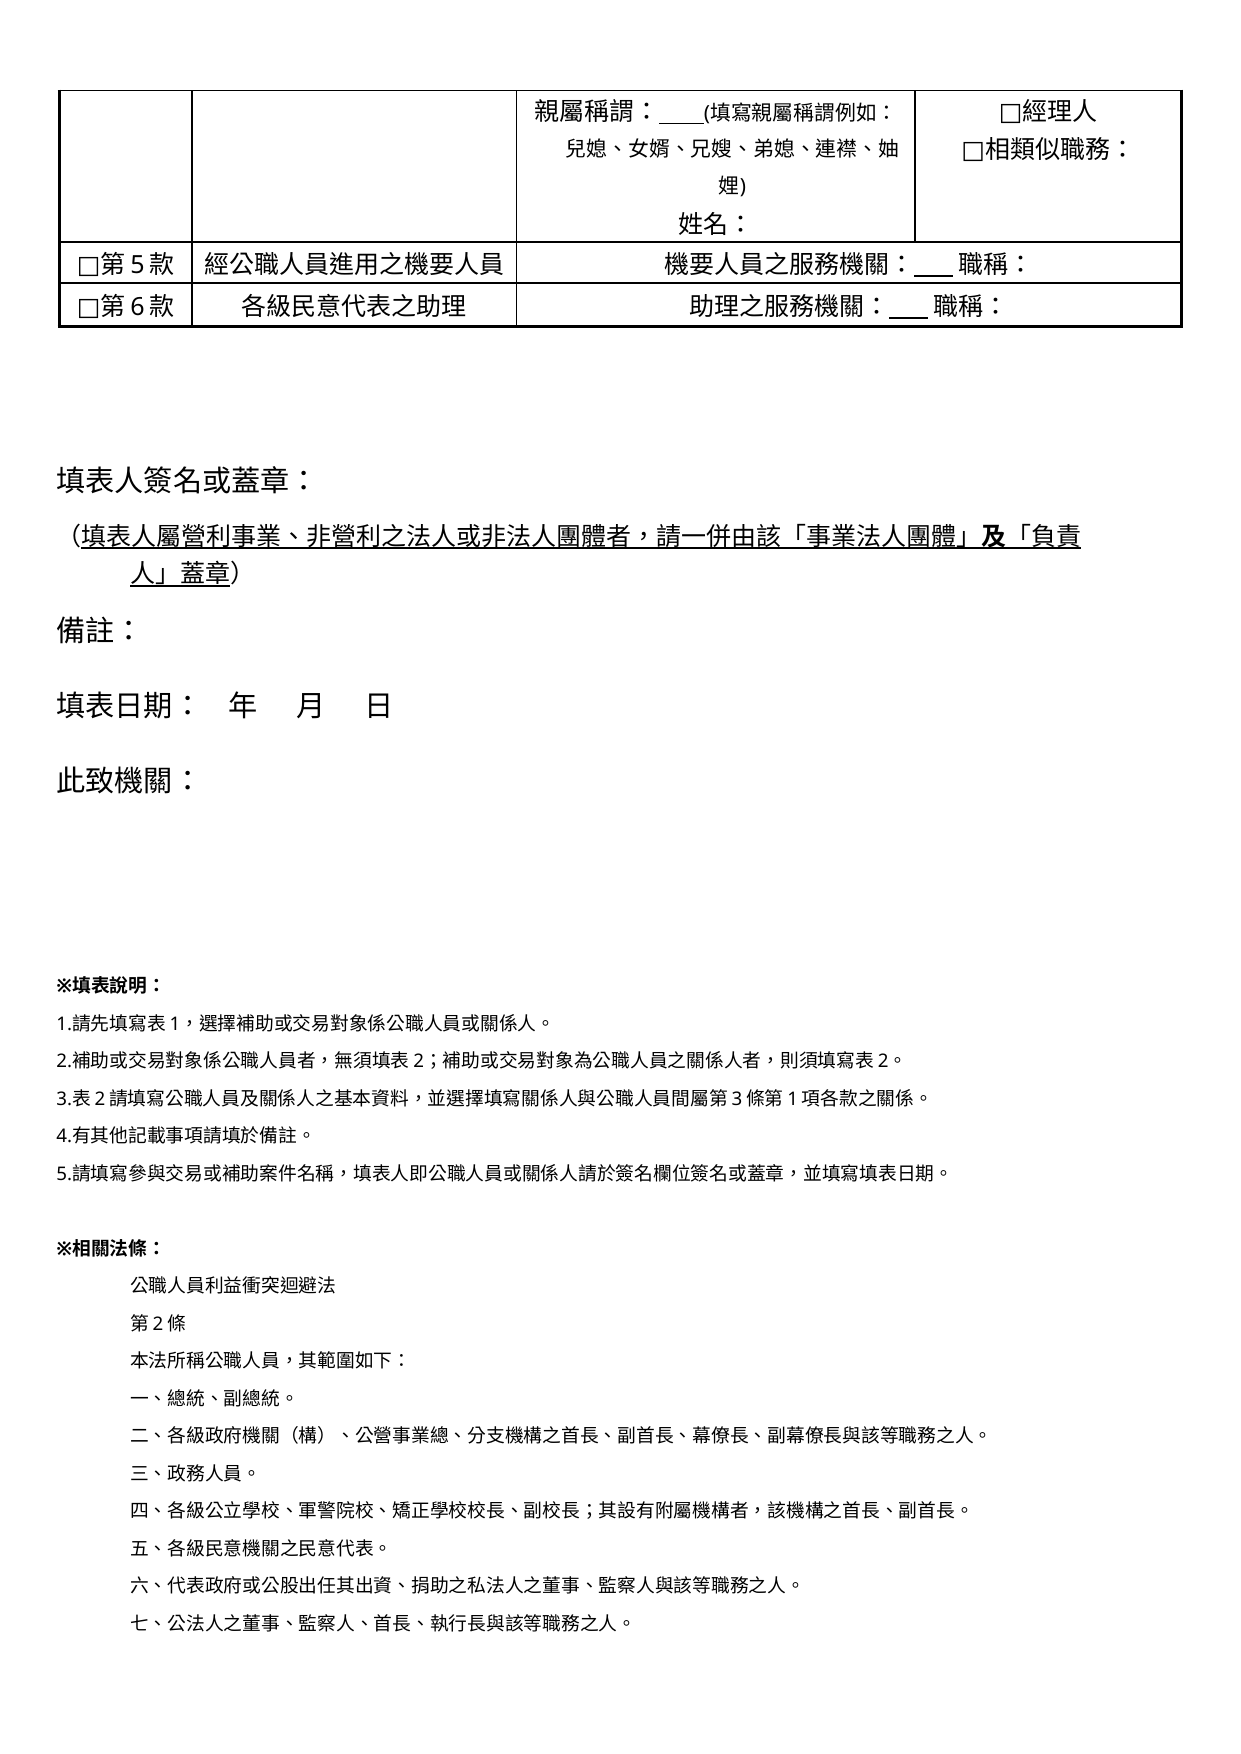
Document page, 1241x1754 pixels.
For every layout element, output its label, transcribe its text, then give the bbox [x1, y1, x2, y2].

text 5.請填寫參與交易或補助案件名稱，填表人即公職人員或關係人請於簽名欄位簽名或蓋章，並填寫填表日期。 [56, 1153, 1204, 1191]
text 六、代表政府或公股出任其出資、捐助之私法人之董事、監察人與該等職務之人。 [130, 1566, 1110, 1603]
text 七、公法人之董事、監察人、首長、執行長與該等職務之人。 [130, 1603, 1110, 1641]
text 公職人員利益衝突迴避法 [130, 1266, 1110, 1303]
table_cell 經公職人員進用之機要人員 [193, 243, 516, 282]
text 填表人簽名或蓋章： [56, 441, 1110, 516]
table_cell [193, 91, 516, 241]
text 此致機關： [56, 741, 1110, 816]
text 第2條 [130, 1303, 1110, 1341]
text 一、總統、副總統。 [130, 1378, 1110, 1416]
table_cell □第6款 [61, 284, 191, 325]
text （填表人屬營利事業、非營利之法人或非法人團體者，請一併由該「事業法人團體」及「負責人」蓋章） [56, 516, 1110, 591]
text 1.請先填寫表1，選擇補助或交易對象係公職人員或關係人。 [56, 1003, 1204, 1041]
text 2.補助或交易對象係公職人員者，無須填表2；補助或交易對象為公職人員之關係人者，則須填寫表2。 [56, 1041, 1204, 1078]
text 備註： [56, 591, 1110, 666]
text 五、各級民意機關之民意代表。 [130, 1528, 1110, 1566]
text 本法所稱公職人員，其範圍如下： [130, 1341, 1110, 1378]
text ※相關法條： [56, 1228, 1204, 1266]
table_cell 助理之服務機關： 職稱： [517, 284, 1180, 325]
table_cell □經理人 □相類似職務： [916, 91, 1180, 241]
table_cell [61, 91, 191, 241]
text 三、政務人員。 [130, 1453, 1110, 1491]
text 3.表2請填寫公職人員及關係人之基本資料，並選擇填寫關係人與公職人員間屬第3條第1項各款之關係。 [56, 1078, 1204, 1116]
table_cell 機要人員之服務機關： 職稱： [517, 243, 1180, 282]
text 4.有其他記載事項請填於備註。 [56, 1116, 1204, 1153]
table_cell □第5款 [61, 243, 191, 282]
text 四、各級公立學校、軍警院校、矯正學校校長、副校長；其設有附屬機構者，該機構之首長、副首長。 [130, 1491, 1110, 1528]
table_cell 各級民意代表之助理 [193, 284, 516, 325]
table_cell 親屬稱謂： (填寫親屬稱謂例如：兒媳、女婿、兄嫂、弟媳、連襟、妯娌) 姓名： [517, 91, 914, 241]
text ※填表說明： [56, 966, 1110, 1003]
text 填表日期： 年 月 日 [56, 666, 1110, 741]
text 二、各級政府機關（構）、公營事業總、分支機構之首長、副首長、幕僚長、副幕僚長與該等職務之人。 [130, 1416, 1110, 1453]
